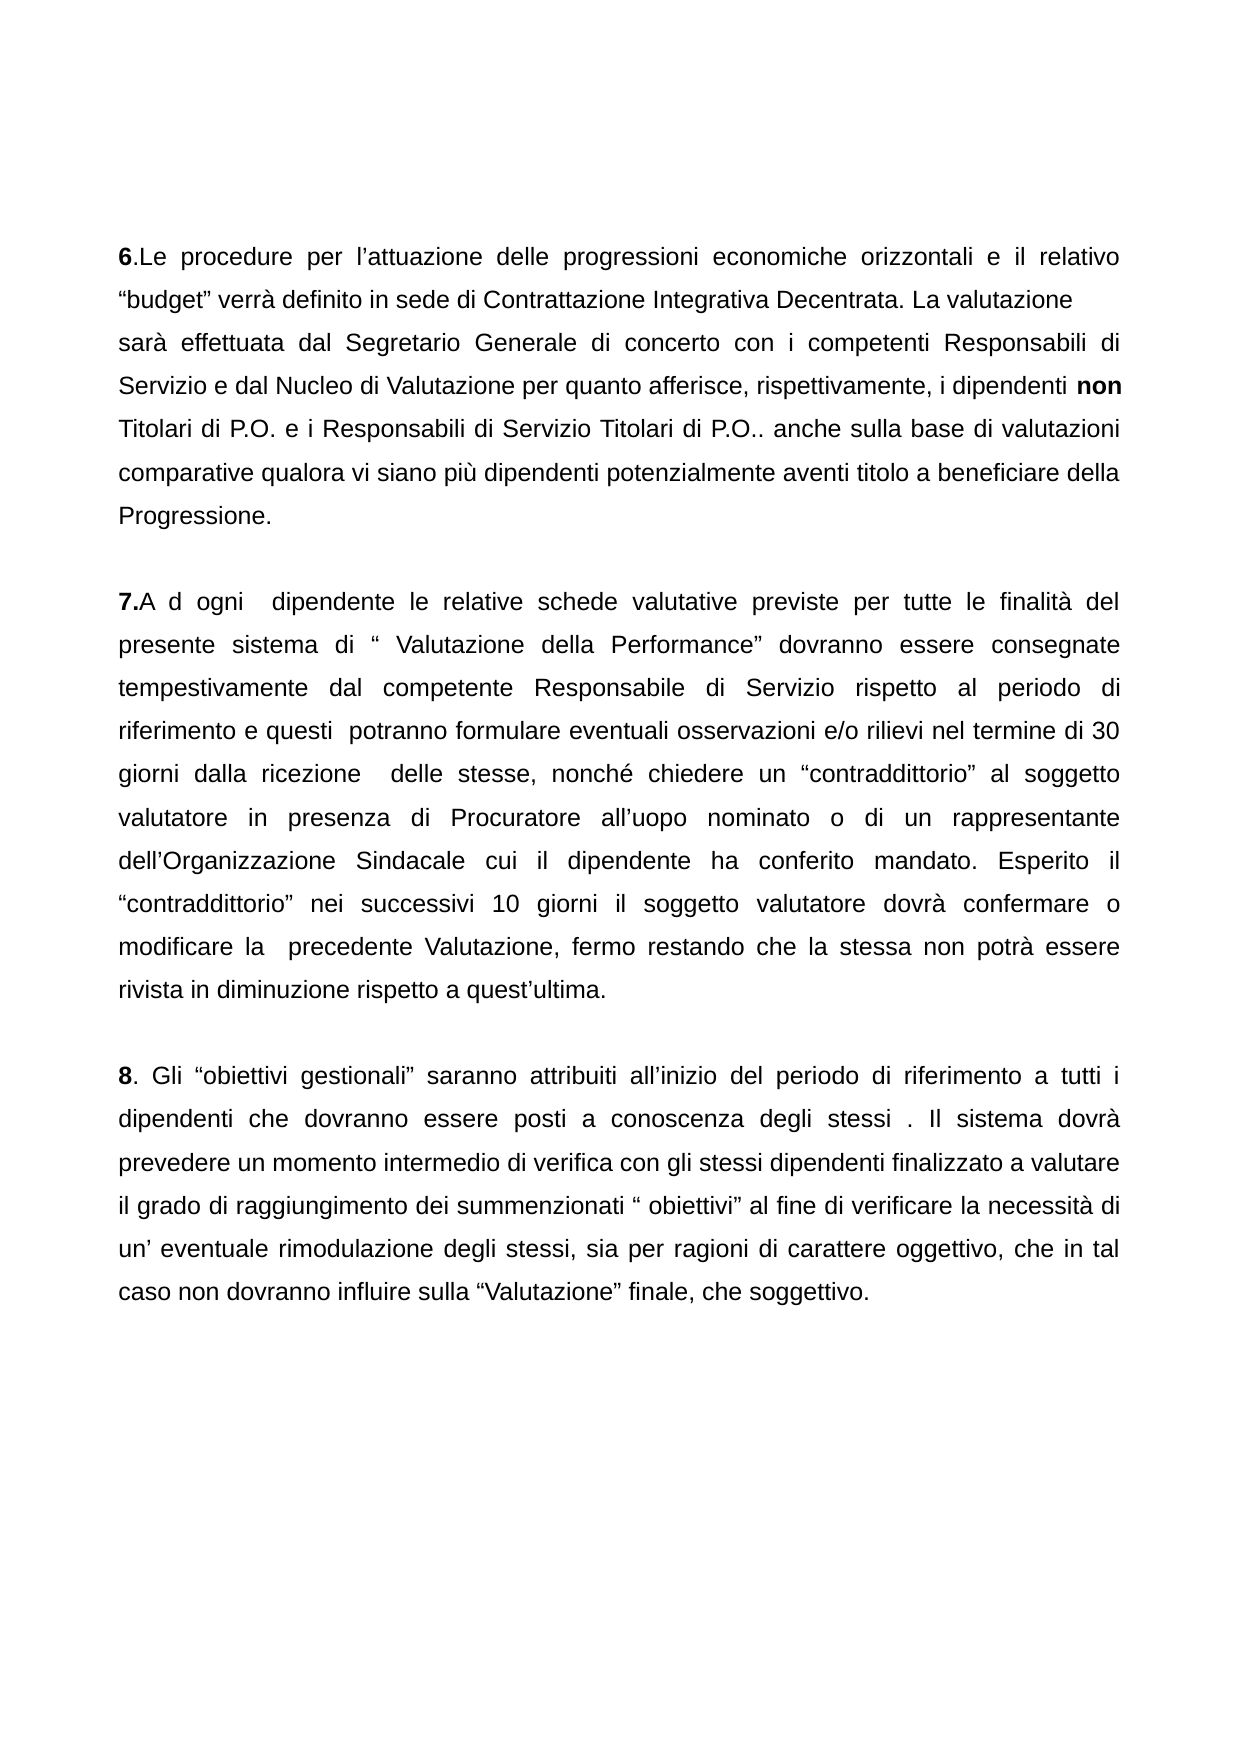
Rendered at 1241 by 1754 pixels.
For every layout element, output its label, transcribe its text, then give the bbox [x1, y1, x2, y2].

text sarà effettuata dal Segretario Generale di concerto con i competenti Responsabili di Servizio e dal Nucleo di Valutazione per quanto afferisce, rispettivamente, i dipendenti non Titolari di P.O. e i Responsabili di Servizio Titolari di P.O.. anche sulla base di valutazioni comparative qualora vi siano più dipendenti potenzialmente aventi titolo a beneficiare della Progressione. [118, 328, 1122, 529]
text 8. Gli “obiettivi gestionali” saranno attribuiti all’inizio del periodo di riferimento a tutti i dipendenti che dovranno essere posti a conoscenza degli stessi . Il sistema dovrà prevedere un momento intermedio di verifica con gli stessi dipendenti finalizzato a valutare il grado di raggiungimento dei summenzionati “ obiettivi” al fine di verificare la necessità di un’ eventuale rimodulazione degli stessi, sia per ragioni di carattere oggettivo, che in tal caso non dovranno influire sulla “Valutazione” finale, che soggettivo. [118, 1061, 1122, 1306]
text 7.A d ogni dipendente le relative schede valutative previste per tutte le finalità del presente sistema di “ Valutazione della Performance” dovranno essere consegnate tempestivamente dal competente Responsabile di Servizio rispetto al periodo di riferimento e questi potranno formulare eventuali osservazioni e/o rilievi nel termine di 30 giorni dalla ricezione delle stesse, nonché chiedere un “contraddittorio” al soggetto valutatore in presenza di Procuratore all’uopo nominato o di un rappresentante dell’Organizzazione Sindacale cui il dipendente ha conferito mandato. Esperito il “contraddittorio” nei successivi 10 giorni il soggetto valutatore dovrà confermare o modificare la precedente Valutazione, fermo restando che la stessa non potrà essere rivista in diminuzione rispetto a quest’ultima. [118, 587, 1122, 1004]
text 6.Le procedure per l’attuazione delle progressioni economiche orizzontali e il relativo “budget” verrà definito in sede di Contrattazione Integrativa Decentrata. La valutazione [118, 242, 1122, 314]
